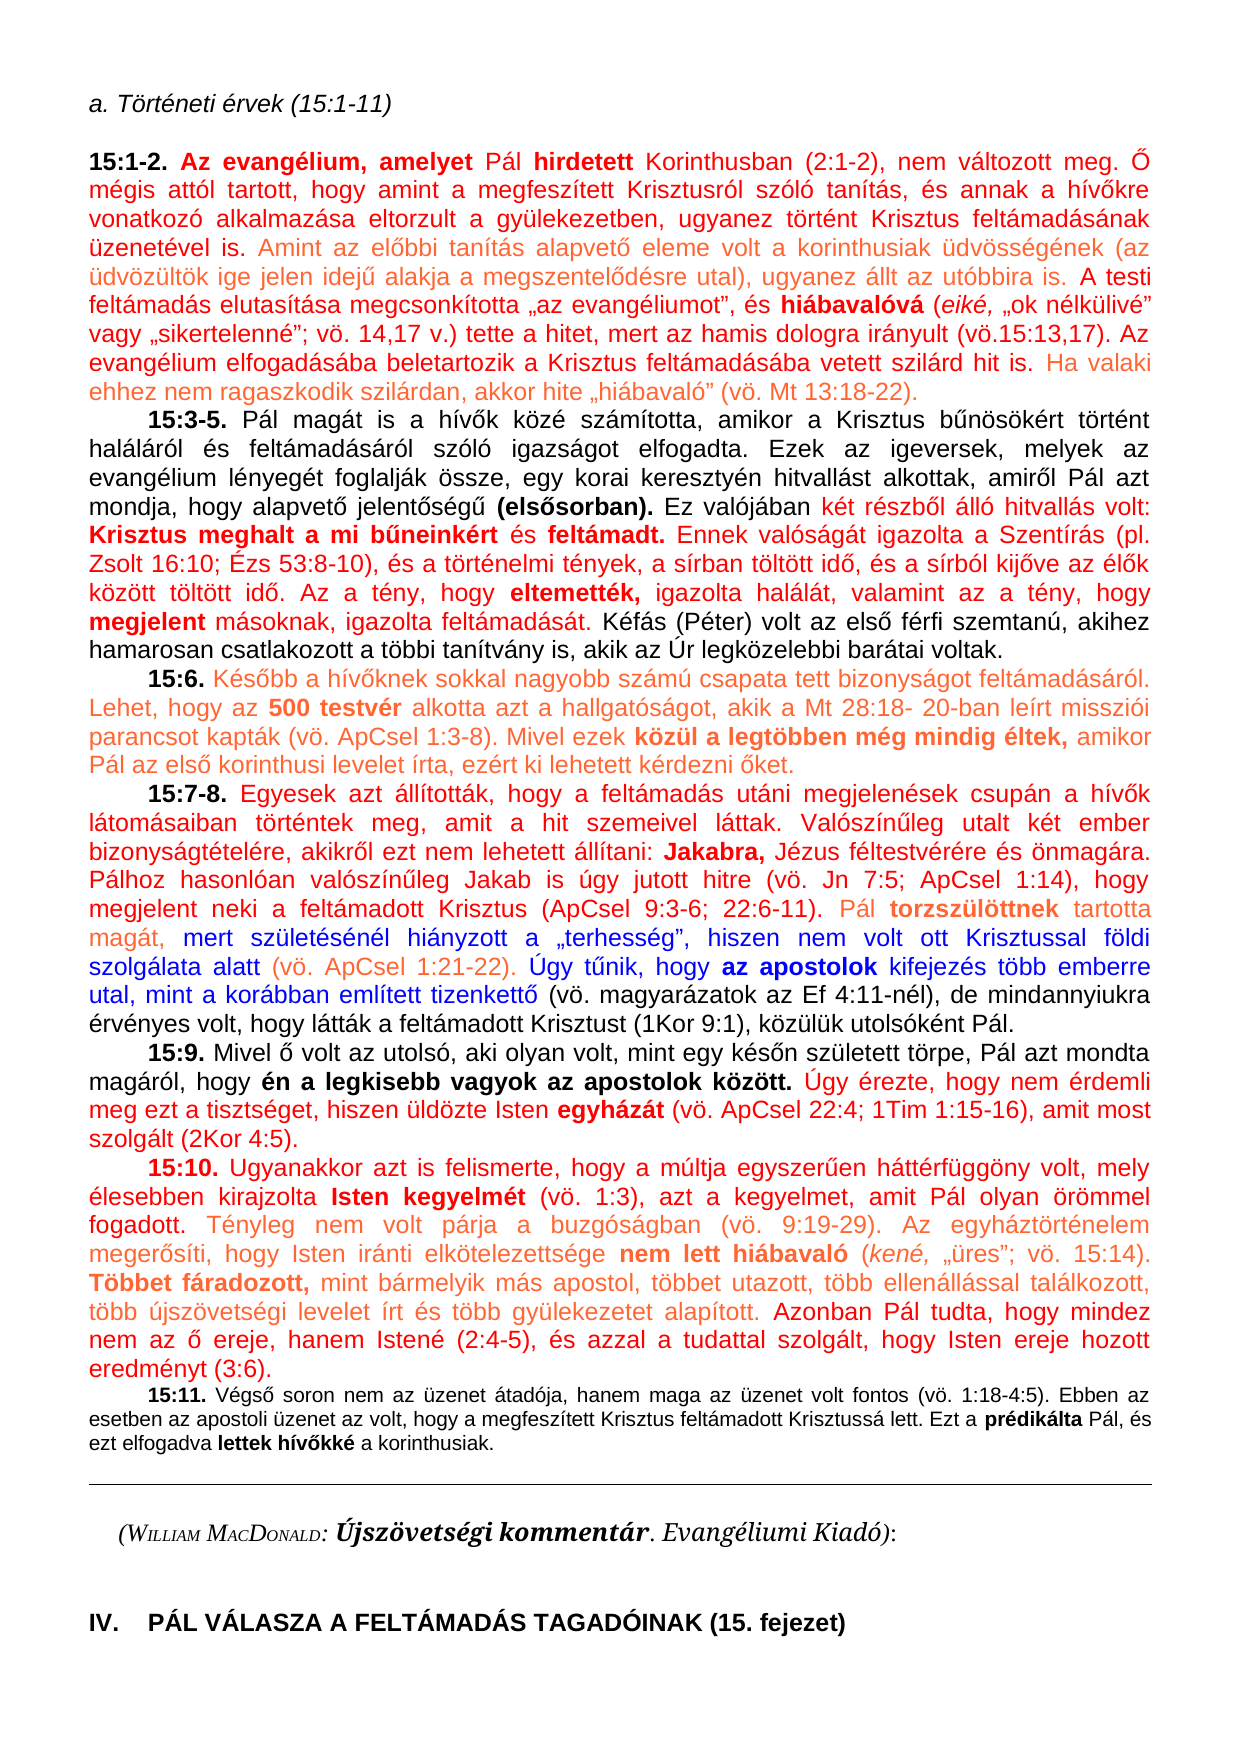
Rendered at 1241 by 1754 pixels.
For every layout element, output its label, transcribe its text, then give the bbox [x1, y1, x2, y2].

text IV. PÁL VÁLASZA A FELTÁMADÁS TAGADÓINAK (15. fejezet) [88, 1608, 1152, 1637]
text 15:9. Mivel ő volt az utolsó, aki olyan volt, mint egy későn született törpe, Pál azt mondta magáról, hogy én a legkisebb vagyok az apostolok között. Úgy érezte, hogy nem érdemli meg ezt a tisztséget, hiszen üldözte Isten egyházát (vö. ApCsel 22:4; 1Tim 1:15-16), amit most szolgált (2Kor 4:5). [88, 1038, 1152, 1153]
text 15:6. Később a hívőknek sokkal nagyobb számú csapata tett bizonyságot feltámadásáról. Lehet, hogy az 500 testvér alkotta azt a hallgatóságot, akik a Mt 28:18- 20-ban leírt missziói parancsot kapták (vö. ApCsel 1:3-8). Mivel ezek közül a legtöbben még mindig éltek, amikor Pál az első korinthusi levelet írta, ezért ki lehetett kérdezni őket. [88, 664, 1152, 779]
text a. Történeti érvek (15:1-11) [88, 88, 1152, 117]
text 15:1-2. Az evangélium, amelyet Pál hirdetett Korinthusban (2:1-2), nem változott meg. Ő mégis attól tartott, hogy amint a megfeszített Krisztusról szóló tanítás, és annak a hívőkre vonatkozó alkalmazása eltorzult a gyülekezetben, ugyanez történt Krisztus feltámadásának üzenetével is. Amint az előbbi tanítás alapvető eleme volt a korinthusiak üdvösségének (az üdvözültök ige jelen idejű alakja a megszentelődésre utal), ugyanez állt az utóbbira is. A testi feltámadás elutasítása megcsonkította „az evangéliumot”, és hiábavalóvá (eiké, „ok nélkülivé” vagy „sikertelenné”; vö. 14,17 v.) tette a hitet, mert az hamis dologra irányult (vö.15:13,17). Az evangélium elfogadásába beletartozik a Krisztus feltámadásába vetett szilárd hit is. Ha valaki ehhez nem ragaszkodik szilárdan, akkor hite „hiábavaló” (vö. Mt 13:18-22). [88, 147, 1152, 406]
text 15:3-5. Pál magát is a hívők közé számította, amikor a Krisztus bűnösökért történt haláláról és feltámadásáról szóló igazságot elfogadta. Ezek az igeversek, melyek az evangélium lényegét foglalják össze, egy korai keresztyén hitvallást alkottak, amiről Pál azt mondja, hogy alapvető jelentőségű (elsősorban). Ez valójában két részből álló hitvallás volt: Krisztus meghalt a mi bűneinkért és feltámadt. Ennek valóságát igazolta a Szentírás (pl. Zsolt 16:10; Ézs 53:8-10), és a történelmi tények, a sírban töltött idő, és a sírból kijőve az élők között töltött idő. Az a tény, hogy eltemették, igazolta halálát, valamint az a tény, hogy megjelent másoknak, igazolta feltámadását. Kéfás (Péter) volt az első férfi szemtanú, akihez hamarosan csatlakozott a többi tanítvány is, akik az Úr legközelebbi barátai voltak. [88, 406, 1152, 664]
text (William MacDonald: Újszövetségi kommentár. Evangéliumi Kiadó): [88, 1485, 1152, 1578]
text 15:7-8. Egyesek azt állították, hogy a feltámadás utáni megjelenések csupán a hívők látomásaiban történtek meg, amit a hit szemeivel láttak. Valószínűleg utalt két ember bizonyságtételére, akikről ezt nem lehetett állítani: Jakabra, Jézus féltestvérére és önmagára. Pálhoz hasonlóan valószínűleg Jakab is úgy jutott hitre (vö. Jn 7:5; ApCsel 1:14), hogy megjelent neki a feltámadott Krisztus (ApCsel 9:3-6; 22:6-11). Pál torzszülöttnek tartotta magát, mert születésénél hiányzott a „terhesség”, hiszen nem volt ott Krisztussal földi szolgálata alatt (vö. ApCsel 1:21-22). Úgy tűnik, hogy az apostolok kifejezés több emberre utal, mint a korábban említett tizenkettő (vö. magyarázatok az Ef 4:11-nél), de mindannyiukra érvényes volt, hogy látták a feltámadott Krisztust (1Kor 9:1), közülük utolsóként Pál. [88, 779, 1152, 1038]
text 15:11. Végső soron nem az üzenet átadója, hanem maga az üzenet volt fontos (vö. 1:18-4:5). Ebben az esetben az apostoli üzenet az volt, hogy a megfeszített Krisztus feltámadott Krisztussá lett. Ezt a prédikálta Pál, és ezt elfogadva lettek hívőkké a korinthusiak. [88, 1383, 1152, 1455]
text 15:10. Ugyanakkor azt is felismerte, hogy a múltja egyszerűen háttérfüggöny volt, mely élesebben kirajzolta Isten kegyelmét (vö. 1:3), azt a kegyelmet, amit Pál olyan örömmel fogadott. Tényleg nem volt párja a buzgóságban (vö. 9:19-29). Az egyháztörténelem megerősíti, hogy Isten iránti elkötelezettsége nem lett hiábavaló (kené, „üres”; vö. 15:14). Többet fáradozott, mint bármelyik más apostol, többet utazott, több ellenállással találkozott, több újszövetségi levelet írt és több gyülekezetet alapított. Azonban Pál tudta, hogy mindez nem az ő ereje, hanem Istené (2:4-5), és azzal a tudattal szolgált, hogy Isten ereje hozott eredményt (3:6). [88, 1153, 1152, 1383]
